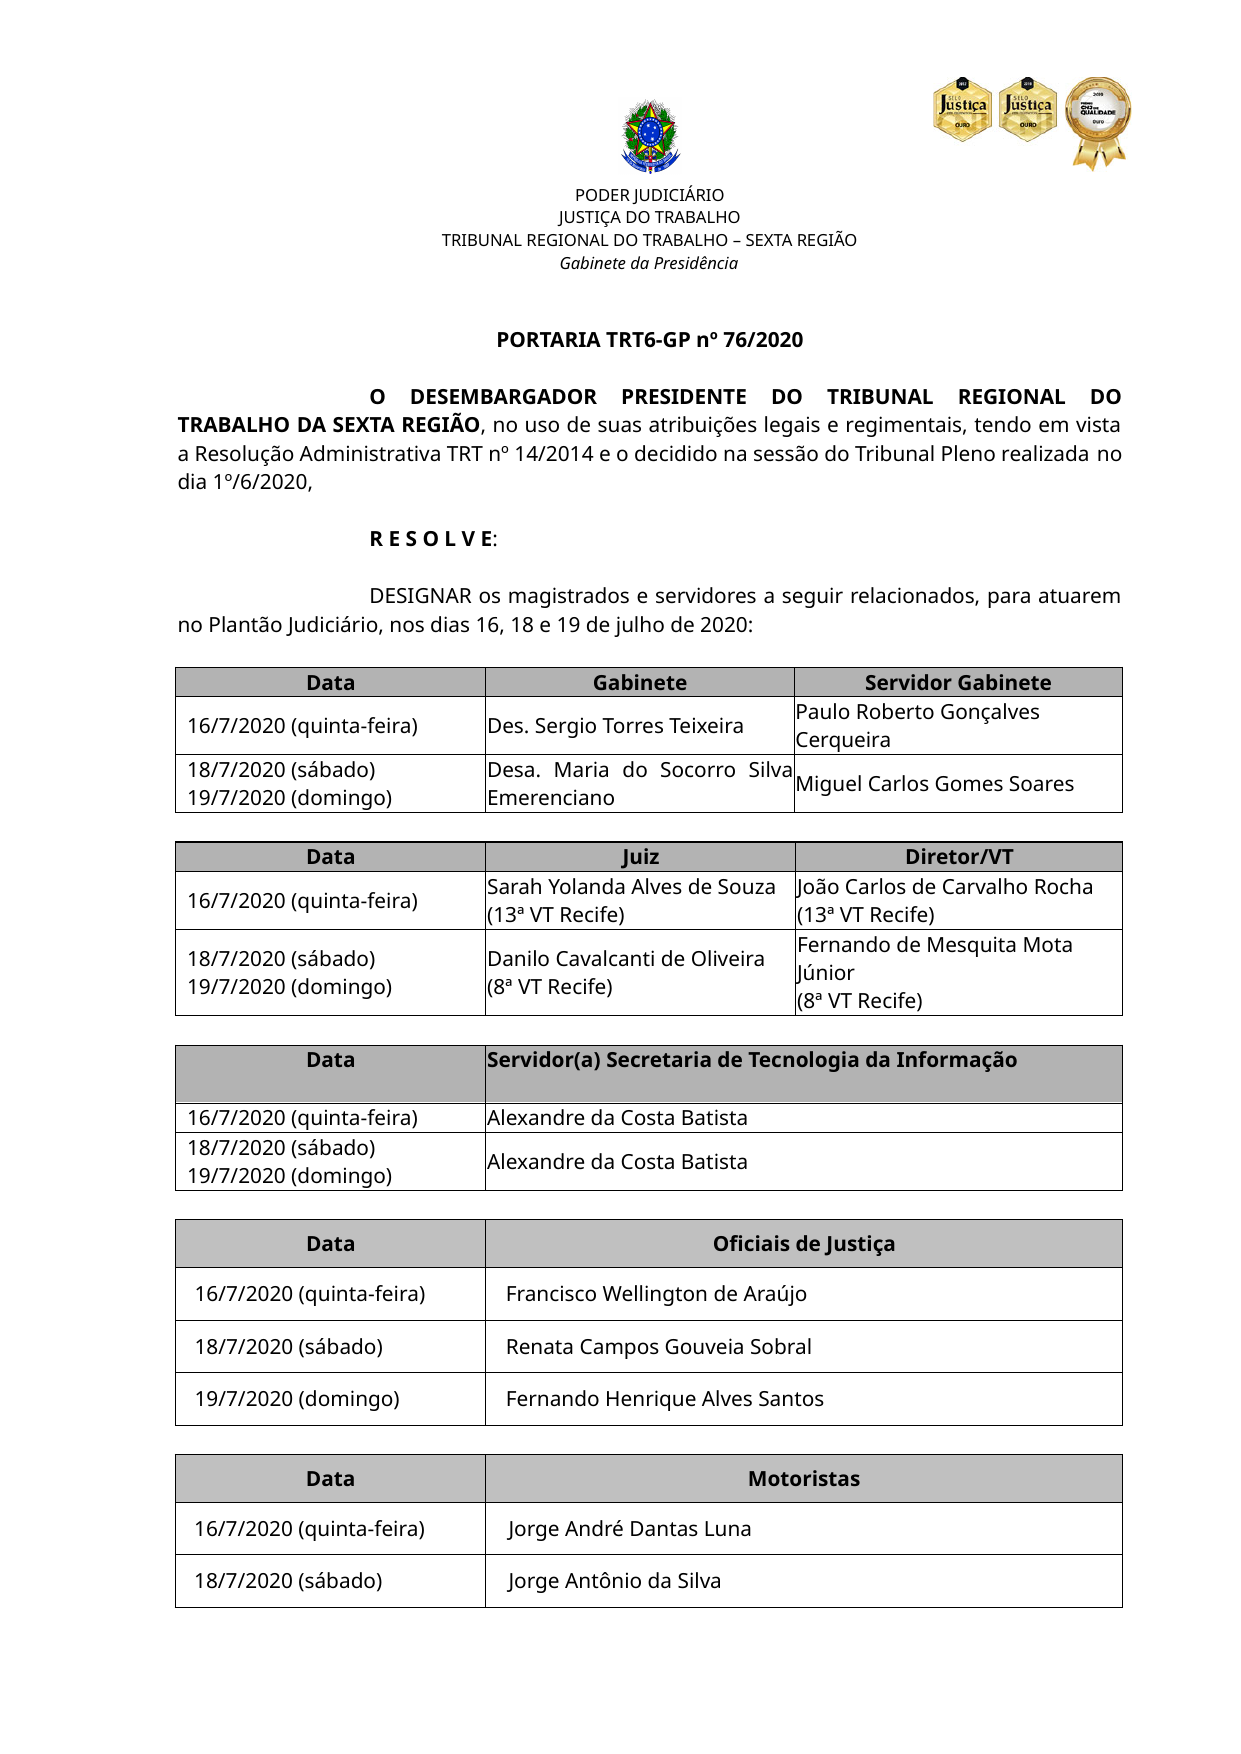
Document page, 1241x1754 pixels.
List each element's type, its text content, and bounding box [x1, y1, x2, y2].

table_header Data [176, 843, 485, 871]
table_cell Danilo Cavalcanti de Oliveira (8ª VT Recife) [486, 930, 795, 1015]
table_cell 16/7/2020 (quinta-feira) [176, 872, 485, 929]
table_cell Desa. Maria do Socorro Silva Emerenciano [486, 755, 794, 812]
table_cell João Carlos de Carvalho Rocha (13ª VT Recife) [796, 872, 1122, 929]
table_header Diretor/VT [796, 843, 1122, 871]
table_cell Renata Campos Gouveia Sobral [486, 1321, 1122, 1372]
table_cell Des. Sergio Torres Teixeira [486, 697, 794, 754]
table_cell 18/7/2020 (sábado) [176, 1555, 485, 1607]
table_cell 18/7/2020 (sábado) 19/7/2020 (domingo) [176, 1133, 485, 1190]
table_cell Fernando Henrique Alves Santos [486, 1373, 1122, 1424]
table_cell 18/7/2020 (sábado) [176, 1321, 485, 1372]
table_cell 18/7/2020 (sábado) 19/7/2020 (domingo) [176, 755, 485, 812]
table_cell Jorge Antônio da Silva [486, 1555, 1122, 1607]
table_header Motoristas [486, 1455, 1122, 1502]
table_cell 16/7/2020 (quinta-feira) [176, 1503, 485, 1554]
table_cell 16/7/2020 (quinta-feira) [176, 1268, 485, 1319]
table_cell 16/7/2020 (quinta-feira) [176, 1104, 485, 1132]
text O DESEMBARGADOR PRESIDENTE DO TRIBUNAL REGIONAL DO TRABALHO DA SEXTA REGIÃO, no uso de suas atribuições legais e regimentais, tendo em vista a Resolução Administrativa TRT nº 14/2014 e o decidido na sessão do Tribunal Pleno realizada no dia 1º/6/2020, [177, 382, 1122, 496]
picture [618, 97, 682, 175]
text DESIGNAR os magistrados e servidores a seguir relacionados, para atuarem no Plantão Judiciário, nos dias 16, 18 e 19 de julho de 2020: [177, 581, 1122, 638]
table_cell Sarah Yolanda Alves de Souza (13ª VT Recife) [486, 872, 795, 929]
table_cell Alexandre da Costa Batista [486, 1133, 1122, 1190]
table_cell 18/7/2020 (sábado) 19/7/2020 (domingo) [176, 930, 485, 1015]
table_header Gabinete [486, 668, 794, 696]
table_cell Alexandre da Costa Batista [486, 1104, 1122, 1132]
table_cell Fernando de Mesquita Mota Júnior (8ª VT Recife) [796, 930, 1122, 1015]
table_header Oficiais de Justiça [486, 1220, 1122, 1267]
table_header Data [176, 1220, 485, 1267]
table_cell Jorge André Dantas Luna [486, 1503, 1122, 1554]
text PORTARIA TRT6-GP nº 76/2020 [177, 325, 1122, 354]
table_cell Paulo Roberto Gonçalves Cerqueira [795, 697, 1122, 754]
table_header Servidor Gabinete [795, 668, 1122, 696]
table_header Juiz [486, 843, 795, 871]
table_cell Francisco Wellington de Araújo [486, 1268, 1122, 1319]
table_header Data [176, 1046, 485, 1102]
table_header Servidor(a) Secretaria de Tecnologia da Informação [486, 1046, 1122, 1102]
table_header Data [176, 1455, 485, 1502]
text R E S O L V E: [233, 524, 1122, 553]
table_cell 16/7/2020 (quinta-feira) [176, 697, 485, 754]
table_cell 19/7/2020 (domingo) [176, 1373, 485, 1424]
picture [933, 77, 1132, 172]
table_header Data [176, 668, 485, 696]
table_cell Miguel Carlos Gomes Soares [795, 755, 1122, 812]
